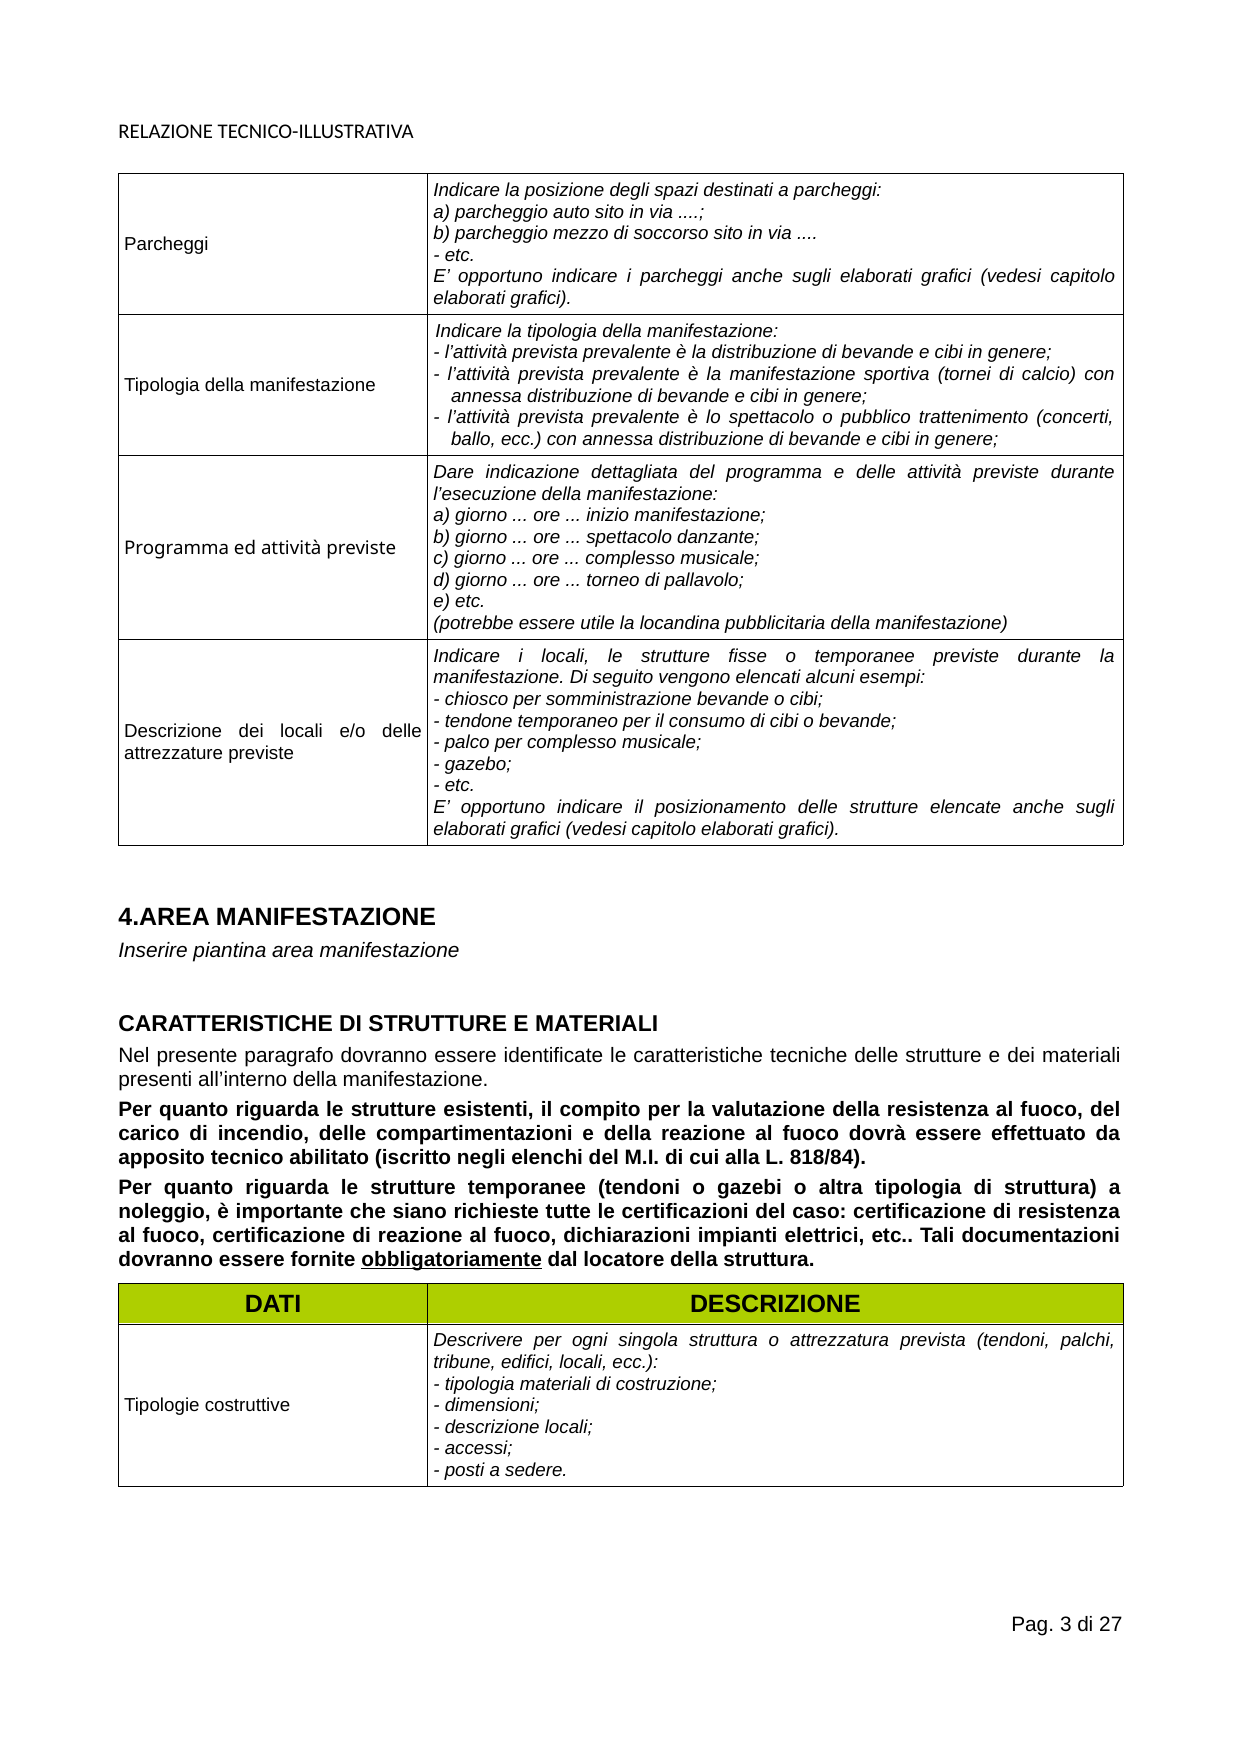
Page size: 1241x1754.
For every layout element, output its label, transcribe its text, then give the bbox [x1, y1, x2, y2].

table_cell Indicare la tipologia della manifestazione: - l’attività prevista prevalente è la distribuzione di bevande e cibi in genere; - l’attività prevista prevalente è la manifestazione sportiva (tornei di calcio) con annessa distribuzione di bevande e cibi in genere; - l’attività prevista prevalente è lo spettacolo o pubblico trattenimento (concerti, ballo, ecc.) con annessa distribuzione di bevande e cibi in genere; [428, 315, 1123, 455]
table_cell Indicare i locali, le strutture fisse o temporanee previste durante la manifestazione. Di seguito vengono elencati alcuni esempi: - chiosco per somministrazione bevande o cibi; - tendone temporaneo per il consumo di cibi o bevande; - palco per complesso musicale; - gazebo; - etc. E’ opportuno indicare il posizionamento delle strutture elencate anche sugli elaborati grafici (vedesi capitolo elaborati grafici). [428, 640, 1123, 844]
table_header DESCRIZIONE [428, 1284, 1123, 1323]
table_cell Dare indicazione dettagliata del programma e delle attività previste durante l’esecuzione della manifestazione: a) giorno ... ore ... inizio manifestazione; b) giorno ... ore ... spettacolo danzante; c) giorno ... ore ... complesso musicale; d) giorno ... ore ... torneo di pallavolo; e) etc. (potrebbe essere utile la locandina pubblicitaria della manifestazione) [428, 456, 1123, 639]
table_cell Programma ed attività previste [119, 456, 427, 639]
table_cell Tipologie costruttive [119, 1325, 427, 1486]
table_header Indicare la posizione degli spazi destinati a parcheggi: a) parcheggio auto sito in via ....; b) parcheggio mezzo di soccorso sito in via .... - etc. E’ opportuno indicare i parcheggi anche sugli elaborati grafici (vedesi capitolo elaborati grafici). [428, 174, 1123, 314]
text CARATTERISTICHE DI STRUTTURE E MATERIALI [118, 1010, 1122, 1037]
table_header DATI [119, 1284, 427, 1323]
text Per quanto riguarda le strutture temporanee (tendoni o gazebi o altra tipologia di struttura) a noleggio, è importante che siano richieste tutte le certificazioni del caso: certificazione di resistenza al fuoco, certificazione di reazione al fuoco, dichiarazioni impianti elettrici, etc.. Tali documentazioni dovranno essere fornite obbligatoriamente dal locatore della struttura. [118, 1175, 1122, 1271]
text Nel presente paragrafo dovranno essere identificate le caratteristiche tecniche delle strutture e dei materiali presenti all’interno della manifestazione. [118, 1043, 1122, 1091]
text Per quanto riguarda le strutture esistenti, il compito per la valutazione della resistenza al fuoco, del carico di incendio, delle compartimentazioni e della reazione al fuoco dovrà essere effettuato da apposito tecnico abilitato (iscritto negli elenchi del M.I. di cui alla L. 818/84). [118, 1097, 1122, 1169]
table_cell Descrizione dei locali e/o delle attrezzature previste [119, 640, 427, 844]
table_header Parcheggi [119, 174, 427, 314]
table_cell Descrivere per ogni singola struttura o attrezzatura prevista (tendoni, palchi, tribune, edifici, locali, ecc.): - tipologia materiali di costruzione; - dimensioni; - descrizione locali; - accessi; - posti a sedere. [428, 1325, 1123, 1486]
text 4.AREA MANIFESTAZIONE [118, 902, 1122, 931]
table_cell Tipologia della manifestazione [119, 315, 427, 455]
text Inserire piantina area manifestazione [118, 937, 1122, 961]
